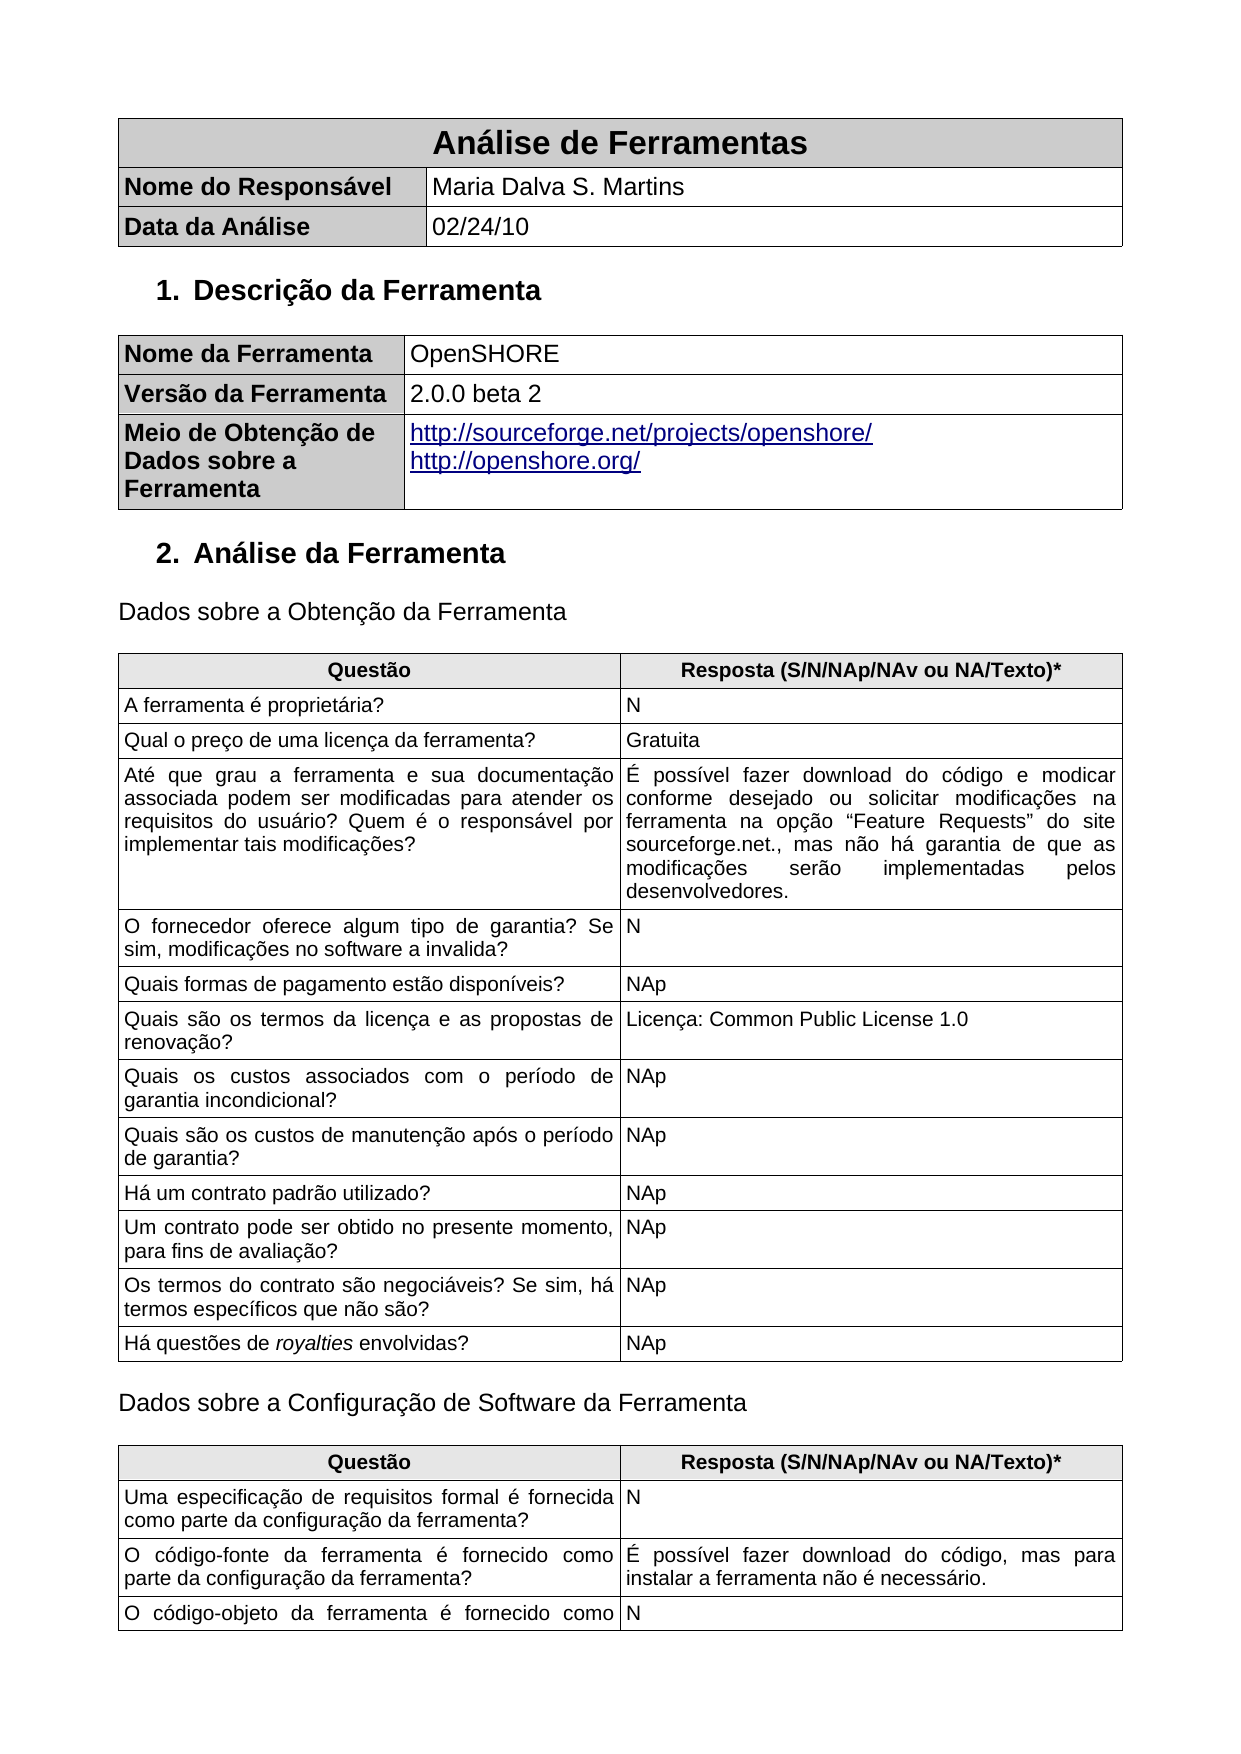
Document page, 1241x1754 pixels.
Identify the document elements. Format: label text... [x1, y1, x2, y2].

table_header OpenSHORE [405, 336, 1122, 374]
table_cell Um contrato pode ser obtido no presente momento, para fins de avaliação? [119, 1211, 620, 1268]
table_cell N [621, 689, 1122, 723]
table_cell Meio de Obtenção de Dados sobre a Ferramenta [119, 415, 404, 509]
table_cell Gratuita [621, 724, 1122, 757]
text Dados sobre a Configuração de Software da Ferramenta [118, 1389, 1122, 1417]
table_cell Quais são os termos da licença e as propostas de renovação? [119, 1002, 620, 1059]
table_cell 2.0.0 beta 2 [405, 375, 1122, 413]
table_cell N [621, 1481, 1122, 1538]
table_cell Há um contrato padrão utilizado? [119, 1176, 620, 1210]
table_cell NAp [621, 1327, 1122, 1361]
table_cell Licença: Common Public License 1.0 [621, 1002, 1122, 1059]
table_cell NAp [621, 1060, 1122, 1117]
table_header Questão [119, 654, 620, 688]
table_cell Quais formas de pagamento estão disponíveis? [119, 967, 620, 1001]
list Análise da Ferramenta [156, 537, 1122, 569]
table_cell N [621, 910, 1122, 966]
table_cell Uma especificação de requisitos formal é fornecida como parte da configuração da ferramenta? [119, 1481, 620, 1538]
table_header Questão [119, 1446, 620, 1479]
table_cell N [621, 1597, 1122, 1630]
table_cell NAp [621, 1211, 1122, 1268]
table_cell O código-fonte da ferramenta é fornecido como parte da configuração da ferramenta? [119, 1539, 620, 1596]
table_cell NAp [621, 1176, 1122, 1210]
table_cell NAp [621, 967, 1122, 1001]
table_cell Há questões de royalties envolvidas? [119, 1327, 620, 1361]
table_header Análise de Ferramentas [119, 119, 1122, 167]
table_cell É possível fazer download do código e modicar conforme desejado ou solicitar modificações na ferramenta na opção “Feature Requests” do site sourceforge.net., mas não há garantia de que as modificações serão implementadas pelos desenvolvedores. [621, 759, 1122, 908]
table_header Resposta (S/N/NAp/NAv ou NA/Texto)* [621, 1446, 1122, 1479]
table_cell O código-objeto da ferramenta é fornecido como [119, 1597, 620, 1630]
table_cell NAp [621, 1118, 1122, 1175]
table_cell Maria Dalva S. Martins [427, 168, 1122, 206]
table_cell Nome do Responsável [119, 168, 426, 206]
table_cell A ferramenta é proprietária? [119, 689, 620, 723]
table_cell Até que grau a ferramenta e sua documentação associada podem ser modificadas para atender os requisitos do usuário? Quem é o responsável por implementar tais modificações? [119, 759, 620, 908]
table_cell Qual o preço de uma licença da ferramenta? [119, 724, 620, 757]
table_cell Data da Análise [119, 207, 426, 246]
table_header Nome da Ferramenta [119, 336, 404, 374]
table_cell O fornecedor oferece algum tipo de garantia? Se sim, modificações no software a invalida? [119, 910, 620, 966]
table_header Resposta (S/N/NAp/NAv ou NA/Texto)* [621, 654, 1122, 688]
table_cell Quais são os custos de manutenção após o período de garantia? [119, 1118, 620, 1175]
text Dados sobre a Obtenção da Ferramenta [118, 597, 1122, 625]
list Descrição da Ferramenta [156, 274, 1122, 307]
table_cell Quais os custos associados com o período de garantia incondicional? [119, 1060, 620, 1117]
table_cell http://sourceforge.net/projects/openshore/ http://openshore.org/ [405, 415, 1122, 509]
table_cell NAp [621, 1269, 1122, 1326]
table_cell Versão da Ferramenta [119, 375, 404, 413]
table_cell É possível fazer download do código, mas para instalar a ferramenta não é necessário. [621, 1539, 1122, 1596]
table_cell Os termos do contrato são negociáveis? Se sim, há termos específicos que não são? [119, 1269, 620, 1326]
table_cell 24/02/10 [427, 207, 1122, 246]
